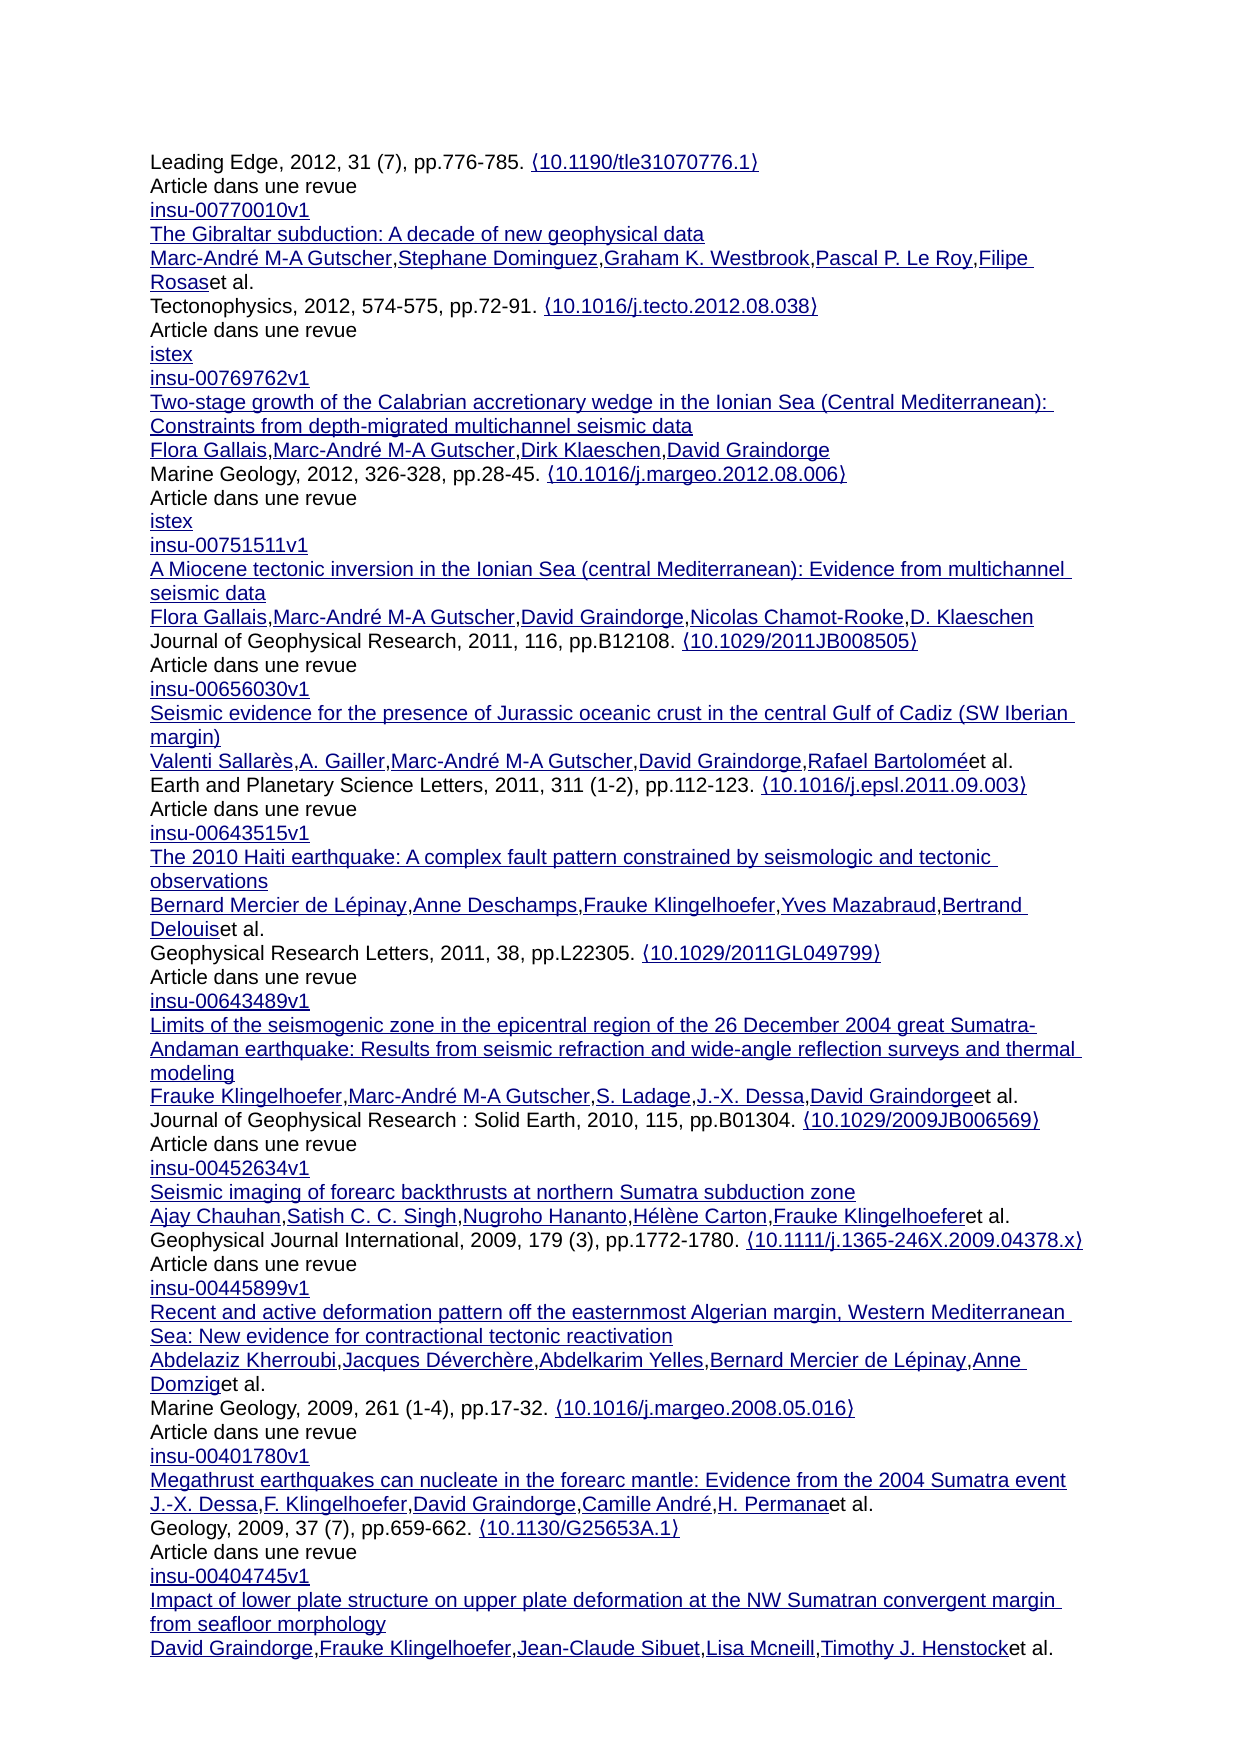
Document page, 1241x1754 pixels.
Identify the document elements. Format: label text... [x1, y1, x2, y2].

table_cell The 2010 Haiti earthquake: A complex fault pattern constrained by seismologic and tectonic observations Bernard Mercier de Lépinay,Anne Deschamps,Frauke Klingelhoefer,Yves Mazabraud,Bertrand Delouiset al. Geophysical Research Letters, 2011, 38, pp.L22305. ⟨10.1029/2011GL049799⟩ Article dans une revue insu-00643489v1 [150, 845, 1090, 1012]
table_cell Seismic evidence for the presence of Jurassic oceanic crust in the central Gulf of Cadiz (SW Iberian margin) Valenti Sallarès,A. Gailler,Marc-André M-A Gutscher,David Graindorge,Rafael Bartoloméet al. Earth and Planetary Science Letters, 2011, 311 (1-2), pp.112-123. ⟨10.1016/j.epsl.2011.09.003⟩ Article dans une revue insu-00643515v1 [150, 701, 1090, 845]
table_cell Seismic imaging of forearc backthrusts at northern Sumatra subduction zone Ajay Chauhan,Satish C. C. Singh,Nugroho Hananto,Hélène Carton,Frauke Klingelhoeferet al. Geophysical Journal International, 2009, 179 (3), pp.1772-1780. ⟨10.1111/j.1365-246X.2009.04378.x⟩ Article dans une revue insu-00445899v1 [150, 1180, 1090, 1300]
table_cell Megathrust earthquakes can nucleate in the forearc mantle: Evidence from the 2004 Sumatra event J.-X. Dessa,F. Klingelhoefer,David Graindorge,Camille André,H. Permanaet al. Geology, 2009, 37 (7), pp.659-662. ⟨10.1130/G25653A.1⟩ Article dans une revue insu-00404745v1 [150, 1468, 1090, 1587]
table_cell Limits of the seismogenic zone in the epicentral region of the 26 December 2004 great Sumatra-Andaman earthquake: Results from seismic refraction and wide-angle reflection surveys and thermal modeling Frauke Klingelhoefer,Marc-André M-A Gutscher,S. Ladage,J.-X. Dessa,David Graindorgeet al. Journal of Geophysical Research : Solid Earth, 2010, 115, pp.B01304. ⟨10.1029/2009JB006569⟩ Article dans une revue insu-00452634v1 [150, 1013, 1090, 1180]
table_cell Two-stage growth of the Calabrian accretionary wedge in the Ionian Sea (Central Mediterranean): Constraints from depth‐migrated multichannel seismic data Flora Gallais,Marc-André M-A Gutscher,Dirk Klaeschen,David Graindorge Marine Geology, 2012, 326-328, pp.28-45. ⟨10.1016/j.margeo.2012.08.006⟩ Article dans une revue istex insu-00751511v1 [150, 390, 1090, 557]
table_cell The Gibraltar subduction: A decade of new geophysical data Marc-André M-A Gutscher,Stephane Dominguez,Graham K. Westbrook,Pascal P. Le Roy,Filipe Rosaset al. Tectonophysics, 2012, 574-575, pp.72-91. ⟨10.1016/j.tecto.2012.08.038⟩ Article dans une revue istex insu-00769762v1 [150, 222, 1090, 389]
table_cell Leading Edge, 2012, 31 (7), pp.776-785. ⟨10.1190/tle31070776.1⟩ Article dans une revue insu-00770010v1 [150, 150, 1090, 222]
table_cell Recent and active deformation pattern off the easternmost Algerian margin, Western Mediterranean Sea: New evidence for contractional tectonic reactivation Abdelaziz Kherroubi,Jacques Déverchère,Abdelkarim Yelles,Bernard Mercier de Lépinay,Anne Domziget al. Marine Geology, 2009, 261 (1-4), pp.17-32. ⟨10.1016/j.margeo.2008.05.016⟩ Article dans une revue insu-00401780v1 [150, 1300, 1090, 1468]
table_cell A Miocene tectonic inversion in the Ionian Sea (central Mediterranean): Evidence from multichannel seismic data Flora Gallais,Marc-André M-A Gutscher,David Graindorge,Nicolas Chamot-Rooke,D. Klaeschen Journal of Geophysical Research, 2011, 116, pp.B12108. ⟨10.1029/2011JB008505⟩ Article dans une revue insu-00656030v1 [150, 557, 1090, 701]
table_cell Impact of lower plate structure on upper plate deformation at the NW Sumatran convergent margin from seafloor morphology David Graindorge,Frauke Klingelhoefer,Jean-Claude Sibuet,Lisa Mcneill,Timothy J. Henstocket al. [150, 1588, 1090, 1659]
